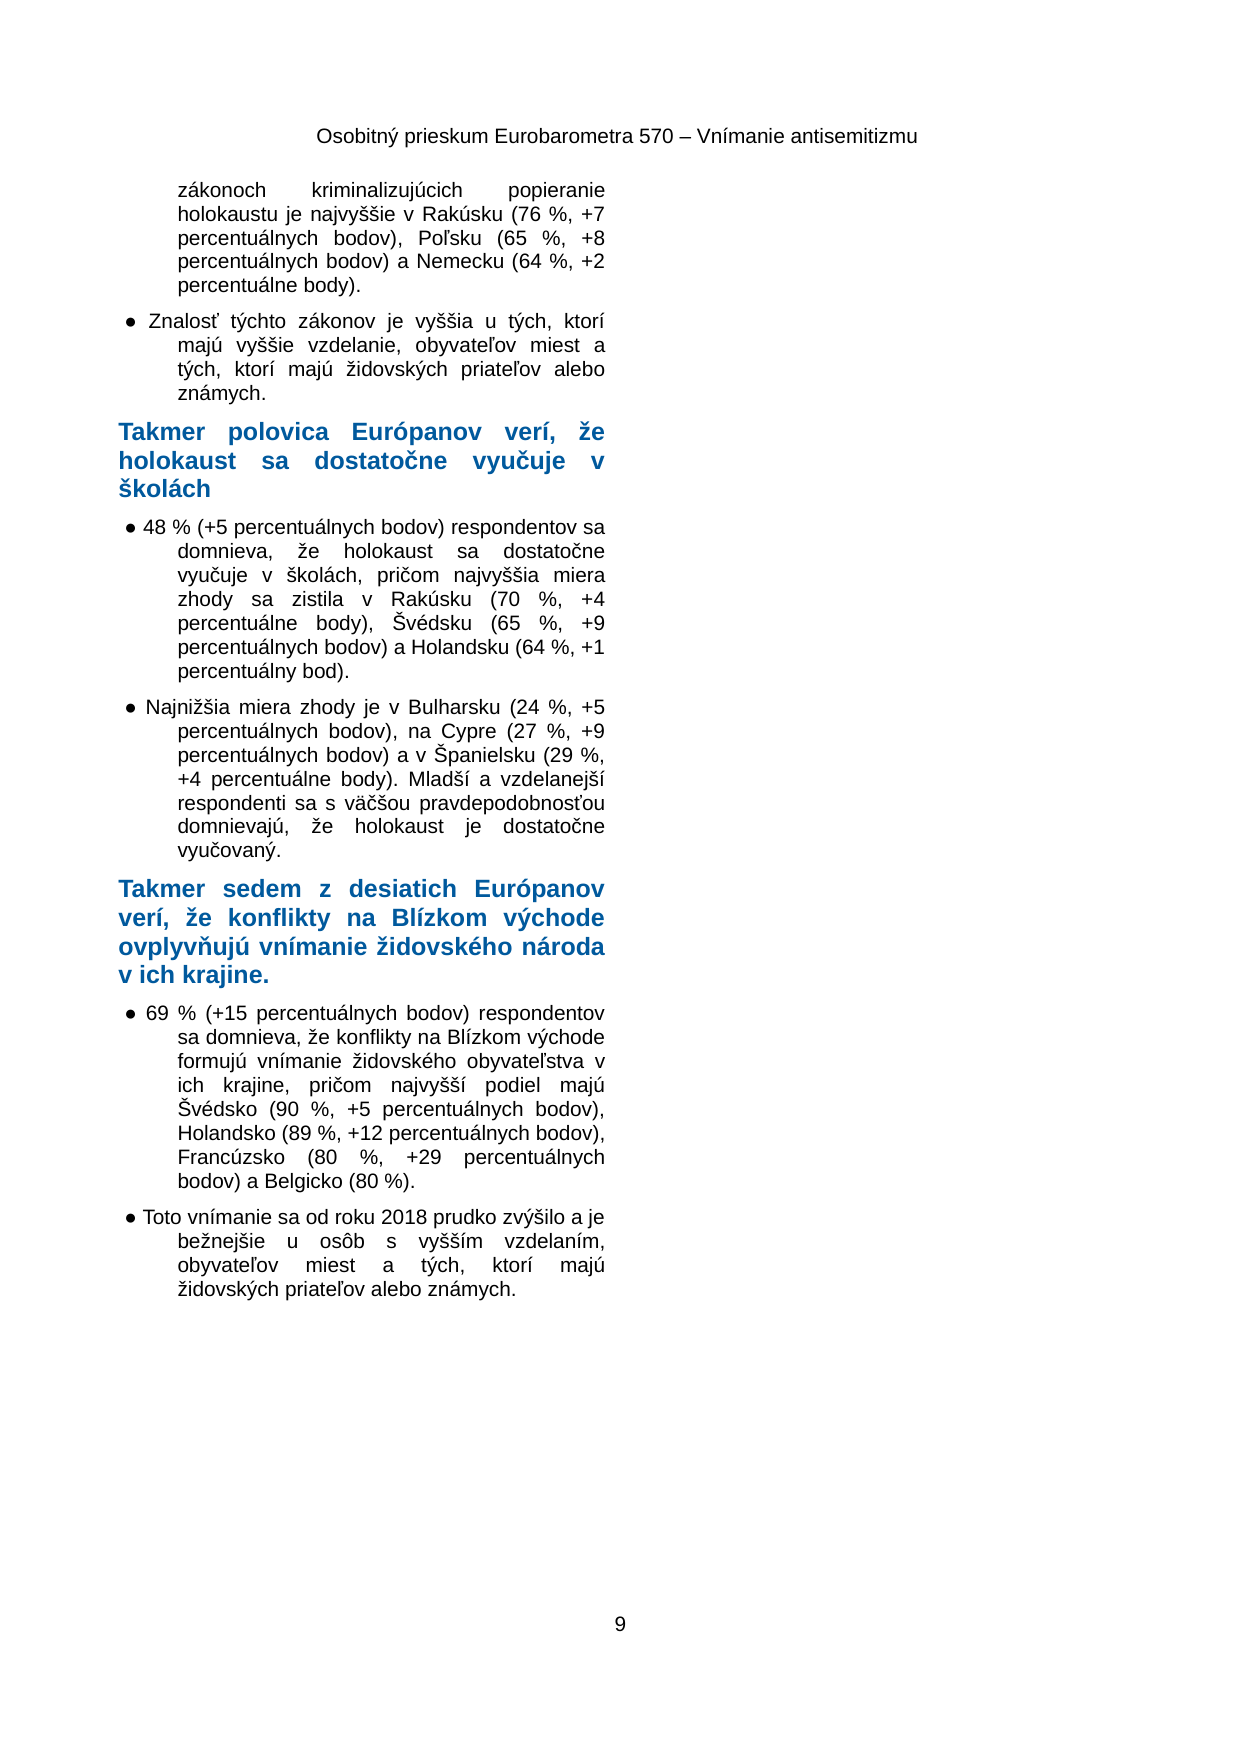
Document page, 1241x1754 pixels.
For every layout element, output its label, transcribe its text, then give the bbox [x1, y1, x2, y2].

text Takmer polovica Európanov verí, že holokaust sa dostatočne vyučuje v školách [118, 417, 605, 503]
text ● Najnižšia miera zhody je v Bulharsku (24 %, +5 percentuálnych bodov), na Cypre (27 %, +9 percentuálnych bodov) a v Španielsku (29 %, +4 percentuálne body). Mladší a vzdelanejší respondenti sa s väčšou pravdepodobnosťou domnievajú, že holokaust je dostatočne vyučovaný. [124, 694, 605, 862]
text ● Toto vnímanie sa od roku 2018 prudko zvýšilo a je bežnejšie u osôb s vyšším vzdelaním, obyvateľov miest a tých, ktorí majú židovských priateľov alebo známych. [124, 1204, 605, 1300]
text ● 48 % (+5 percentuálnych bodov) respondentov sa domnieva, že holokaust sa dostatočne vyučuje v školách, pričom najvyššia miera zhody sa zistila v Rakúsku (70 %, +4 percentuálne body), Švédsku (65 %, +9 percentuálnych bodov) a Holandsku (64 %, +1 percentuálny bod). [124, 515, 605, 683]
text ● Znalosť týchto zákonov je vyššia u tých, ktorí majú vyššie vzdelanie, obyvateľov miest a tých, ktorí majú židovských priateľov alebo známych. [124, 309, 605, 405]
text Takmer sedem z desiatich Európanov verí, že konflikty na Blízkom východe ovplyvňujú vnímanie židovského národa v ich krajine. [118, 874, 605, 989]
text ● 69 % (+15 percentuálnych bodov) respondentov sa domnieva, že konflikty na Blízkom východe formujú vnímanie židovského obyvateľstva v ich krajine, pričom najvyšší podiel majú Švédsko (90 %, +5 percentuálnych bodov), Holandsko (89 %, +12 percentuálnych bodov), Francúzsko (80 %, +29 percentuálnych bodov) a Belgicko (80 %). [124, 1001, 605, 1193]
text zákonoch kriminalizujúcich popieranie holokaustu je najvyššie v Rakúsku (76 %, +7 percentuálnych bodov), Poľsku (65 %, +8 percentuálnych bodov) a Nemecku (64 %, +2 percentuálne body). [124, 177, 605, 297]
